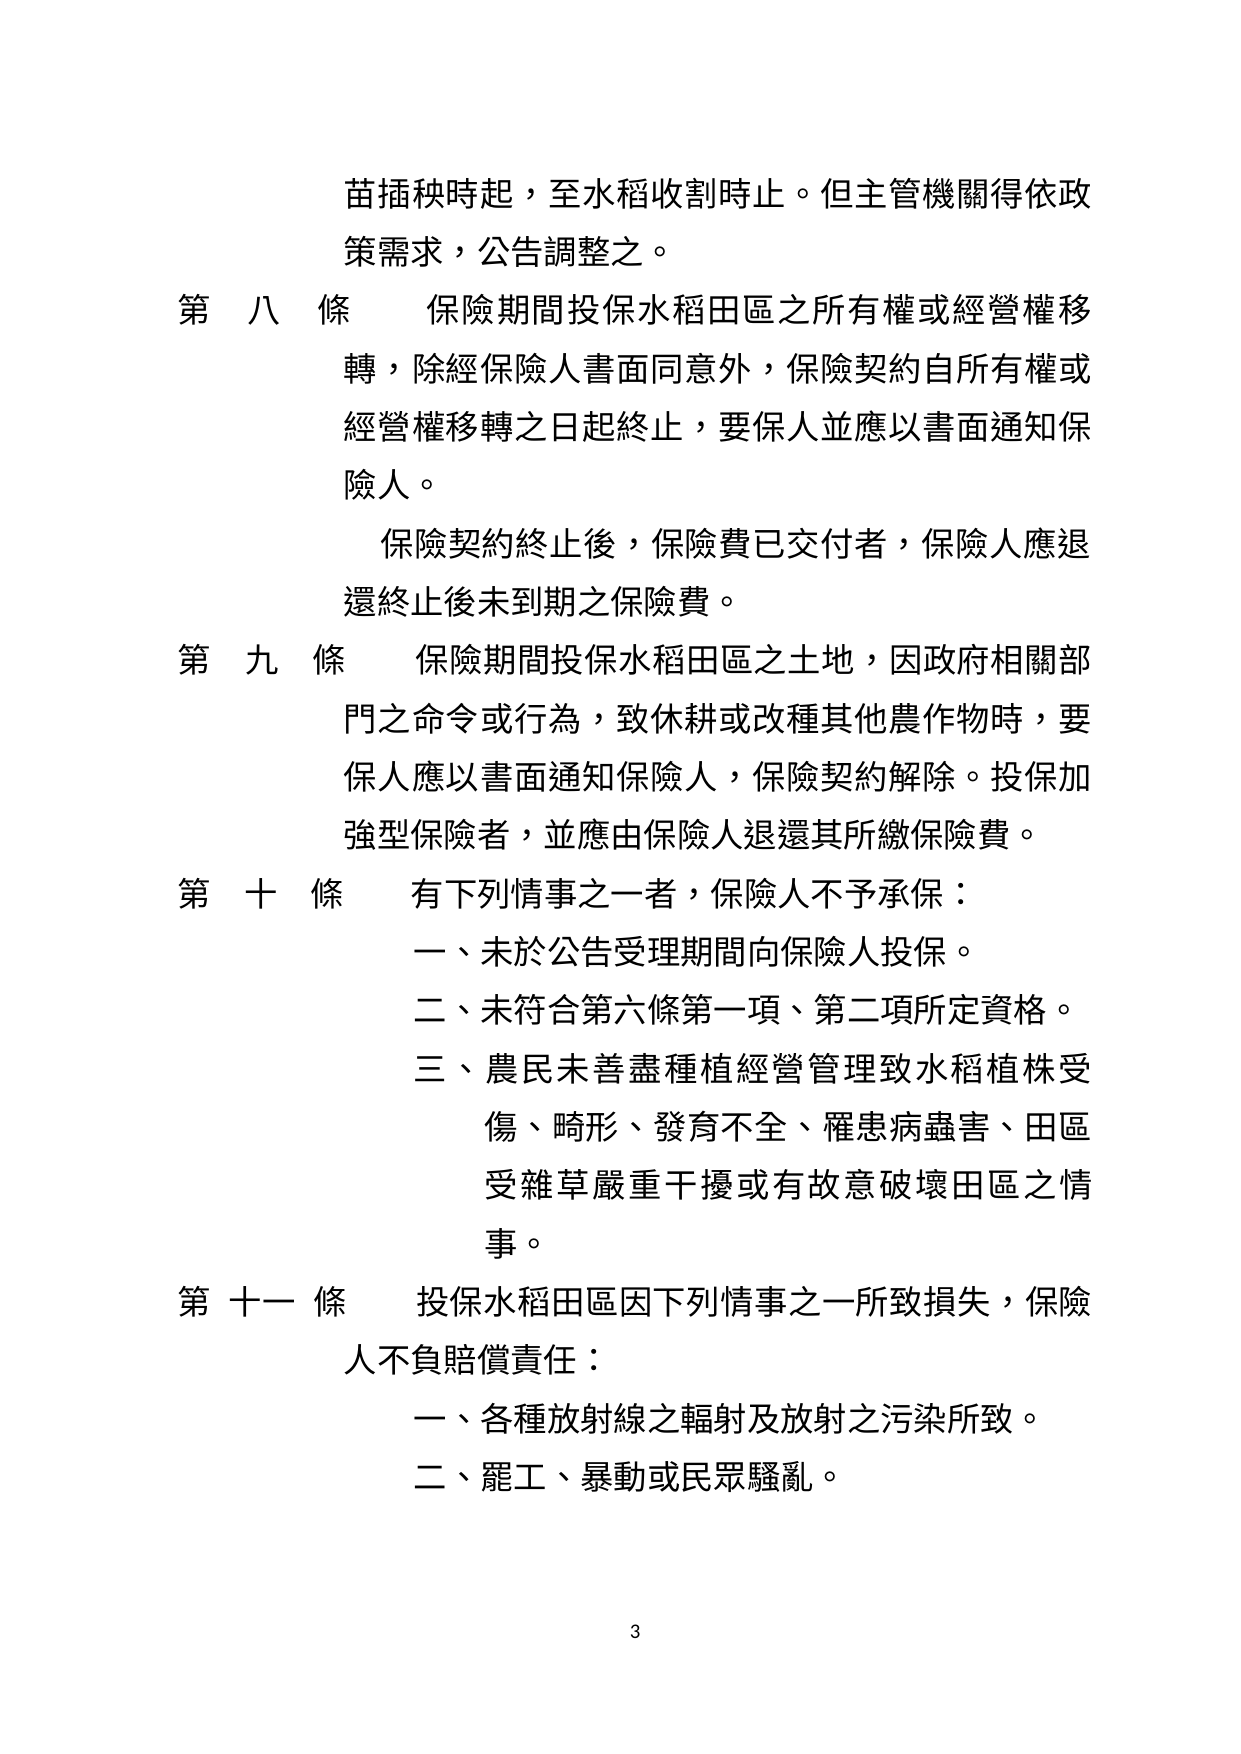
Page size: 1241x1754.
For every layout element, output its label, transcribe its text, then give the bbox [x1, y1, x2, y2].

text 第 十 條 有下列情事之一者，保險人不予承保： [177, 859, 1092, 918]
text 一、各種放射線之輻射及放射之污染所致。 [413, 1384, 1092, 1443]
text 保險契約終止後，保險費已交付者，保險人應退還終止後未到期之保險費。 [344, 509, 1092, 626]
text 苗插秧時起，至水稻收割時止。但主管機關得依政策需求，公告調整之。 [177, 159, 1092, 276]
text 第 九 條 保險期間投保水稻田區之土地，因政府相關部門之命令或行為，致休耕或改種其他農作物時，要保人應以書面通知保險人，保險契約解除。投保加強型保險者，並應由保險人退還其所繳保險費。 [177, 626, 1092, 859]
text 二、罷工、暴動或民眾騷亂。 [413, 1443, 1092, 1501]
text 三、農民未善盡種植經營管理致水稻植株受傷、畸形、發育不全、罹患病蟲害、田區受雜草嚴重干擾或有故意破壞田區之情事。 [413, 1034, 1092, 1268]
text 二、未符合第六條第一項、第二項所定資格。 [413, 976, 1092, 1034]
text 一、未於公告受理期間向保險人投保。 [413, 918, 1092, 976]
text 第 八 條 保險期間投保水稻田區之所有權或經營權移轉，除經保險人書面同意外，保險契約自所有權或經營權移轉之日起終止，要保人並應以書面通知保險人。 [177, 276, 1092, 509]
text 第 十一 條 投保水稻田區因下列情事之一所致損失，保險人不負賠償責任： [177, 1268, 1092, 1384]
